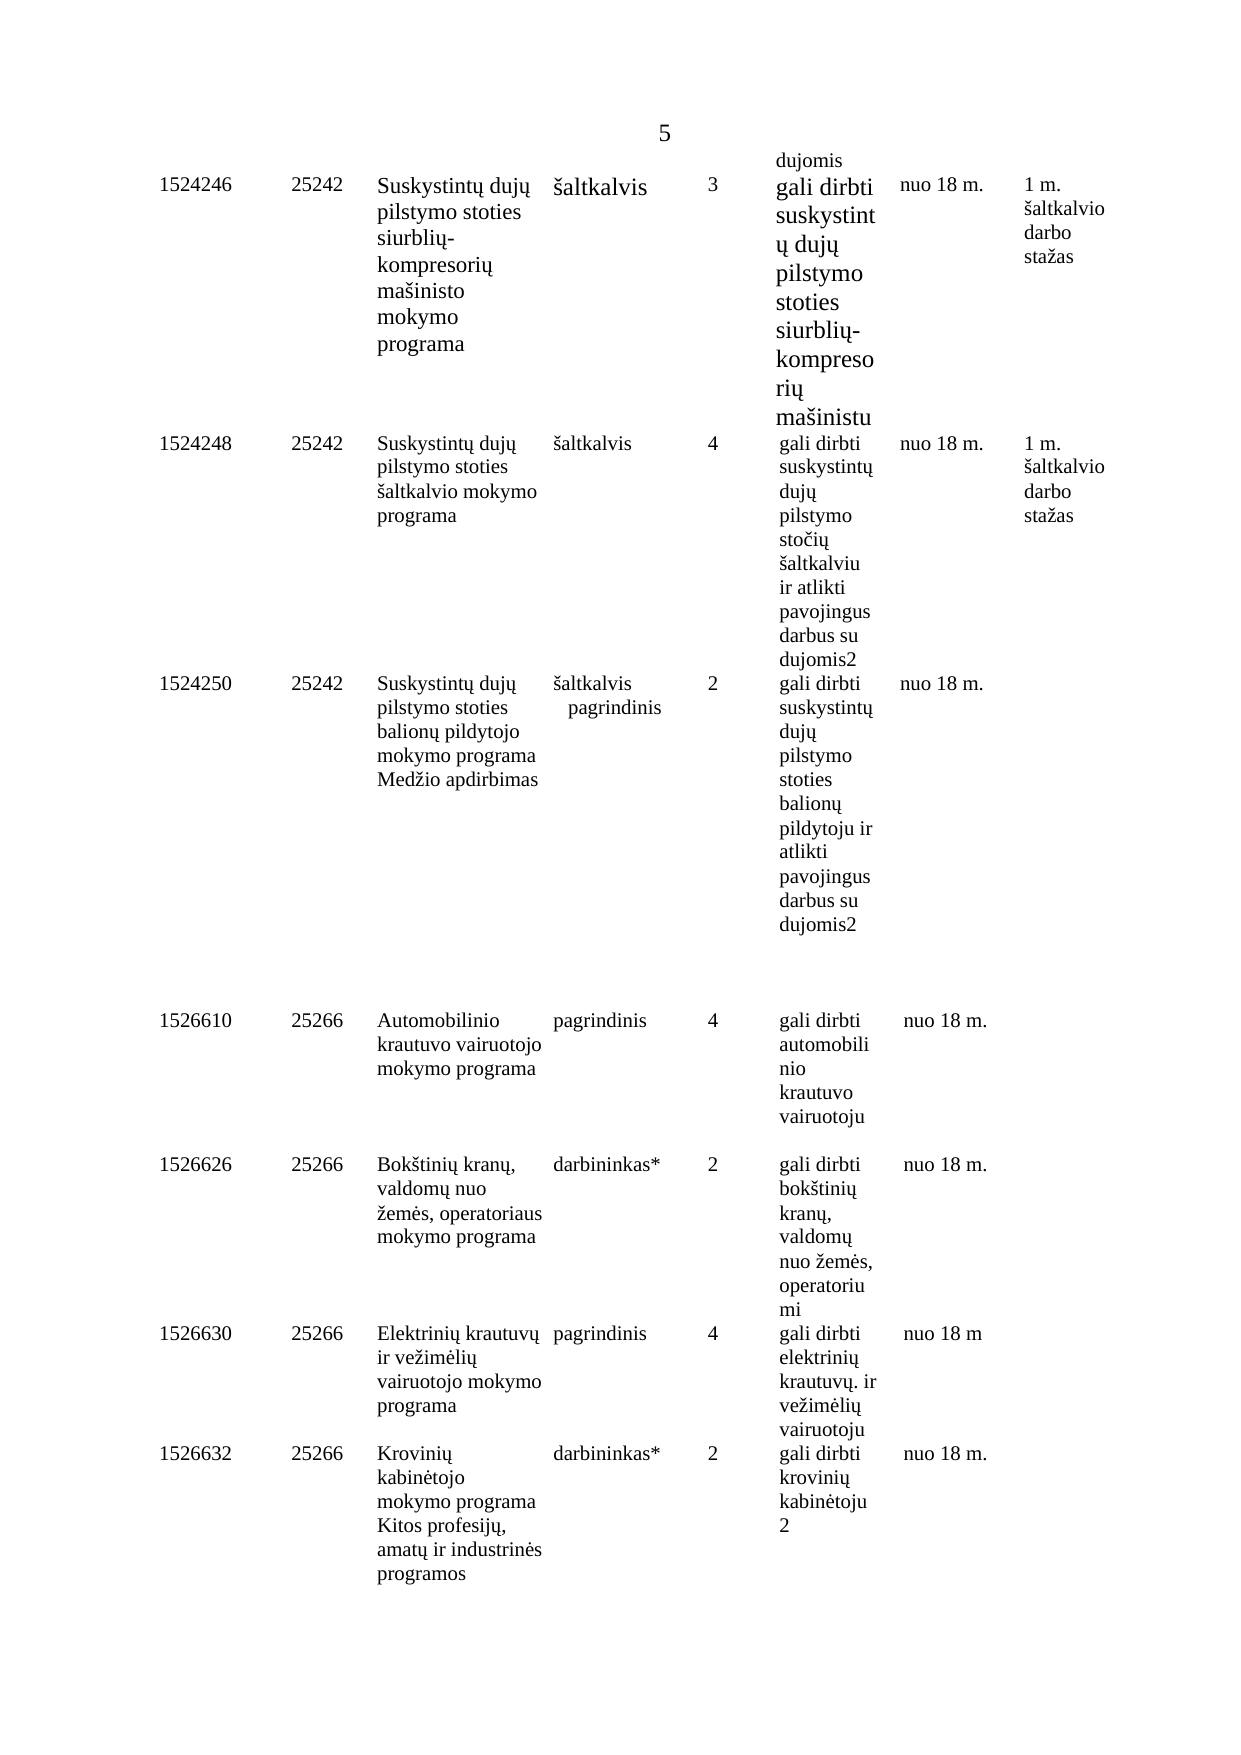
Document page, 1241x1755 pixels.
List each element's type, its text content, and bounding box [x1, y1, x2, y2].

table_cell 1526632 [148, 1441, 280, 1585]
table_cell [1013, 960, 1130, 984]
table_cell gali dirbti suskystintų dujų pilstymo stoties siurblių-kompresorių mašinistu [764, 172, 888, 430]
table_cell Elektrinių krautuvų ir vežimėlių vairuotojo mokymo programa [363, 1321, 554, 1441]
table_cell 25266 [280, 1008, 363, 1128]
table_cell 2 [691, 671, 764, 936]
table_cell pagrindinis [554, 1321, 691, 1441]
table_cell 4 [691, 1321, 764, 1441]
table_cell [1013, 148, 1130, 172]
table_cell [148, 1128, 280, 1152]
table_cell gali dirbti krovinių kabinėtoju2 [764, 1441, 888, 1585]
table_cell 25242 [280, 172, 363, 430]
table_cell [764, 936, 888, 960]
table_cell 25266 [280, 1321, 363, 1441]
table_cell [554, 1128, 691, 1152]
table_cell [1013, 984, 1130, 1008]
table_cell [1013, 1128, 1130, 1152]
table_cell [1013, 1441, 1130, 1585]
table_cell gali dirbti automobilinio krautuvo vairuotoju [764, 1008, 888, 1128]
table_cell 25266 [280, 1152, 363, 1321]
table_cell [363, 1128, 554, 1152]
table_cell [764, 984, 888, 1008]
table_cell [889, 984, 1013, 1008]
table_cell gali dirbti suskystintų dujų pilstymo stoties balionų pildytoju ir atlikti pavojingus darbus su dujomis2 [764, 671, 888, 936]
table_cell [554, 960, 691, 984]
table_cell [889, 936, 1013, 960]
table_cell [1130, 960, 1196, 984]
table_cell [1130, 430, 1196, 671]
table_cell nuo 18 m. [889, 1008, 1013, 1128]
table_cell [363, 984, 554, 1008]
table_cell gali dirbti elektrinių krautuvų. ir vežimėlių vairuotoju [764, 1321, 888, 1441]
table_cell [148, 148, 280, 172]
table_cell [764, 1128, 888, 1152]
table_cell 1526630 [148, 1321, 280, 1441]
table_cell Suskystintų dujų pilstymo stoties balionų pildytojo mokymo programa Medžio apdirbimas [363, 671, 554, 936]
table_cell gali dirbti suskystintų dujų pilstymo stočių šaltkalviu ir atlikti pavojingus darbus su dujomis2 [764, 430, 888, 671]
table_cell [363, 936, 554, 960]
table_cell Suskystintų dujų pilstymo stoties šaltkalvio mokymo programa [363, 430, 554, 671]
table_cell pagrindinis [554, 1008, 691, 1128]
table_cell [1130, 172, 1196, 430]
table_cell [363, 148, 554, 172]
table_cell šaltkalvis [554, 430, 691, 671]
table_cell [1013, 1321, 1130, 1441]
table_cell šaltkalvis [554, 172, 691, 430]
table_cell [1130, 1152, 1196, 1321]
table_cell 25242 [280, 430, 363, 671]
table_cell nuo 18 m [889, 1321, 1013, 1441]
table_cell 25266 [280, 1441, 363, 1585]
table_cell nuo 18 m. [889, 172, 1013, 430]
table_cell [1130, 1008, 1196, 1128]
table_cell [554, 148, 691, 172]
table_cell [280, 984, 363, 1008]
table_cell Bokštinių kranų, valdomų nuo žemės, operatoriaus mokymo programa [363, 1152, 554, 1321]
table_cell [691, 960, 764, 984]
table_cell [280, 936, 363, 960]
table_cell [148, 960, 280, 984]
table_cell 1526610 [148, 1008, 280, 1128]
table_cell 1524248 [148, 430, 280, 671]
table_cell nuo 18 m. [889, 671, 1013, 936]
table_cell [1130, 1128, 1196, 1152]
table_cell [1013, 1008, 1130, 1128]
table_cell darbininkas* [554, 1152, 691, 1321]
table_cell [280, 1128, 363, 1152]
table_cell [889, 1128, 1013, 1152]
table_cell 2 [691, 1441, 764, 1585]
table_cell [889, 148, 1013, 172]
table_cell [764, 960, 888, 984]
table_cell 1524246 [148, 172, 280, 430]
table_cell 4 [691, 430, 764, 671]
table_cell [280, 960, 363, 984]
table_cell [554, 984, 691, 1008]
table_cell 1 m. šaltkalvio darbo stažas [1013, 430, 1130, 671]
table_cell [691, 1128, 764, 1152]
table_cell Suskystintų dujų pilstymo stoties siurblių-kompresorių mašinisto mokymo programa [363, 172, 554, 430]
table_cell šaltkalvis pagrindinis [554, 671, 691, 936]
table_cell [1130, 671, 1196, 936]
table_cell nuo 18 m. [889, 1152, 1013, 1321]
table_cell [691, 148, 764, 172]
table_cell [691, 936, 764, 960]
table_cell darbininkas* [554, 1441, 691, 1585]
table_cell 2 [691, 1152, 764, 1321]
table_cell nuo 18 m. [889, 430, 1013, 671]
table_cell [1130, 984, 1196, 1008]
table_cell Automobilinio krautuvo vairuotojo mokymo programa [363, 1008, 554, 1128]
table_cell [1013, 671, 1130, 936]
table_cell [1013, 1152, 1130, 1321]
table_cell nuo 18 m. [889, 1441, 1013, 1585]
table_cell 1524250 [148, 671, 280, 936]
table_cell Krovinių kabinėtojo mokymo programa Kitos profesijų, amatų ir industrinės programos [363, 1441, 554, 1585]
table_cell [1130, 1321, 1196, 1441]
table_cell [363, 960, 554, 984]
table_cell [1130, 936, 1196, 960]
table_cell dujomis [764, 148, 888, 172]
table_cell [691, 984, 764, 1008]
table_cell 3 [691, 172, 764, 430]
table_cell [1013, 936, 1130, 960]
table_cell 1526626 [148, 1152, 280, 1321]
table_cell 25242 [280, 671, 363, 936]
table_cell [554, 936, 691, 960]
table_cell [148, 984, 280, 1008]
table_cell [889, 960, 1013, 984]
table_cell [1130, 1441, 1196, 1585]
table_cell [1130, 148, 1196, 172]
table_cell gali dirbti bokštinių kranų, valdomų nuo žemės, operatoriumi [764, 1152, 888, 1321]
table_cell 4 [691, 1008, 764, 1128]
table_cell [148, 936, 280, 960]
table_cell [280, 148, 363, 172]
table_cell 1 m. šaltkalvio darbo stažas [1013, 172, 1130, 430]
